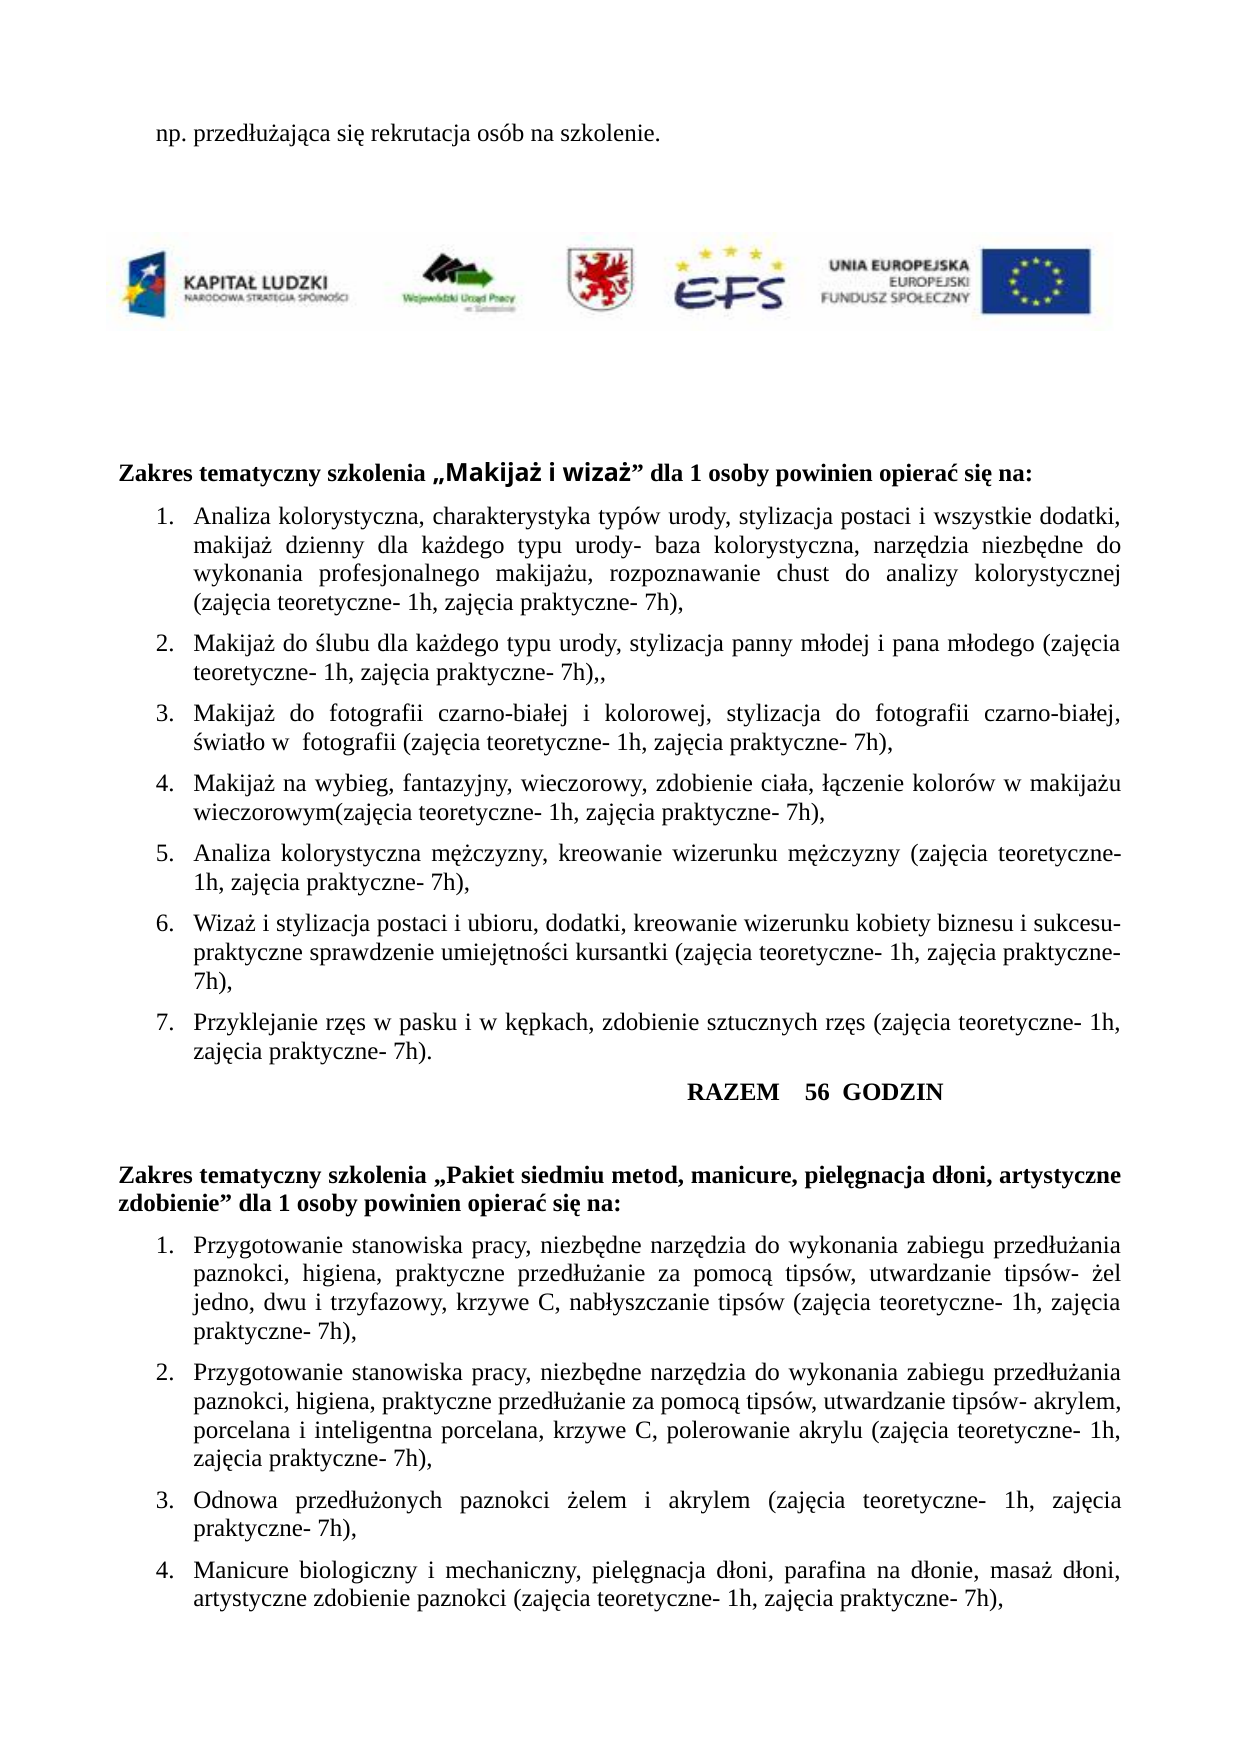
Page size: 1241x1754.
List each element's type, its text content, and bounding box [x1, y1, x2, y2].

list Analiza kolorystyczna mężczyzny, kreowanie wizerunku mężczyzny (zajęcia teoretyczne- 1h, zajęcia praktyczne- 7h), [156, 838, 1122, 896]
list Makijaż do fotografii czarno-białej i kolorowej, stylizacja do fotografii czarno-białej, światło w fotografii (zajęcia teoretyczne- 1h, zajęcia praktyczne- 7h), [156, 698, 1122, 756]
text Zakres tematyczny szkolenia „Pakiet siedmiu metod, manicure, pielęgnacja dłoni, artystyczne zdobienie” dla 1 osoby powinien opierać się na: [118, 1160, 1122, 1217]
list Analiza kolorystyczna, charakterystyka typów urody, stylizacja postaci i wszystkie dodatki, makijaż dzienny dla każdego typu urody- baza kolorystyczna, narzędzia niezbędne do wykonania profesjonalnego makijażu, rozpoznawanie chust do analizy kolorystycznej (zajęcia teoretyczne- 1h, zajęcia praktyczne- 7h), [156, 501, 1122, 616]
picture [106, 232, 1114, 331]
list Manicure biologiczny i mechaniczny, pielęgnacja dłoni, parafina na dłonie, masaż dłoni, artystyczne zdobienie paznokci (zajęcia teoretyczne- 1h, zajęcia praktyczne- 7h), [156, 1555, 1122, 1612]
list RAZEM 56 GODZIN [156, 1077, 1122, 1106]
list Przygotowanie stanowiska pracy, niezbędne narzędzia do wykonania zabiegu przedłużania paznokci, higiena, praktyczne przedłużanie za pomocą tipsów, utwardzanie tipsów- żel jedno, dwu i trzyfazowy, krzywe C, nabłyszczanie tipsów (zajęcia teoretyczne- 1h, zajęcia praktyczne- 7h), [156, 1230, 1122, 1345]
list Odnowa przedłużonych paznokci żelem i akrylem (zajęcia teoretyczne- 1h, zajęcia praktyczne- 7h), [156, 1485, 1122, 1542]
list Wizaż i stylizacja postaci i ubioru, dodatki, kreowanie wizerunku kobiety biznesu i sukcesu- praktyczne sprawdzenie umiejętności kursantki (zajęcia teoretyczne- 1h, zajęcia praktyczne- 7h), [156, 908, 1122, 995]
list Makijaż na wybieg, fantazyjny, wieczorowy, zdobienie ciała, łączenie kolorów w makijażu wieczorowym(zajęcia teoretyczne- 1h, zajęcia praktyczne- 7h), [156, 768, 1122, 826]
list Makijaż do ślubu dla każdego typu urody, stylizacja panny młodej i pana młodego (zajęcia teoretyczne- 1h, zajęcia praktyczne- 7h),, [156, 628, 1122, 686]
list Przyklejanie rzęs w pasku i w kępkach, zdobienie sztucznych rzęs (zajęcia teoretyczne- 1h, zajęcia praktyczne- 7h). [156, 1007, 1122, 1065]
list np. przedłużająca się rekrutacja osób na szkolenie. [156, 118, 1122, 147]
list Przygotowanie stanowiska pracy, niezbędne narzędzia do wykonania zabiegu przedłużania paznokci, higiena, praktyczne przedłużanie za pomocą tipsów, utwardzanie tipsów- akrylem, porcelana i inteligentna porcelana, krzywe C, polerowanie akrylu (zajęcia teoretyczne- 1h, zajęcia praktyczne- 7h), [156, 1357, 1122, 1472]
text Zakres tematyczny szkolenia „Makijaż i wizaż” dla 1 osoby powinien opierać się na: [118, 454, 1122, 488]
